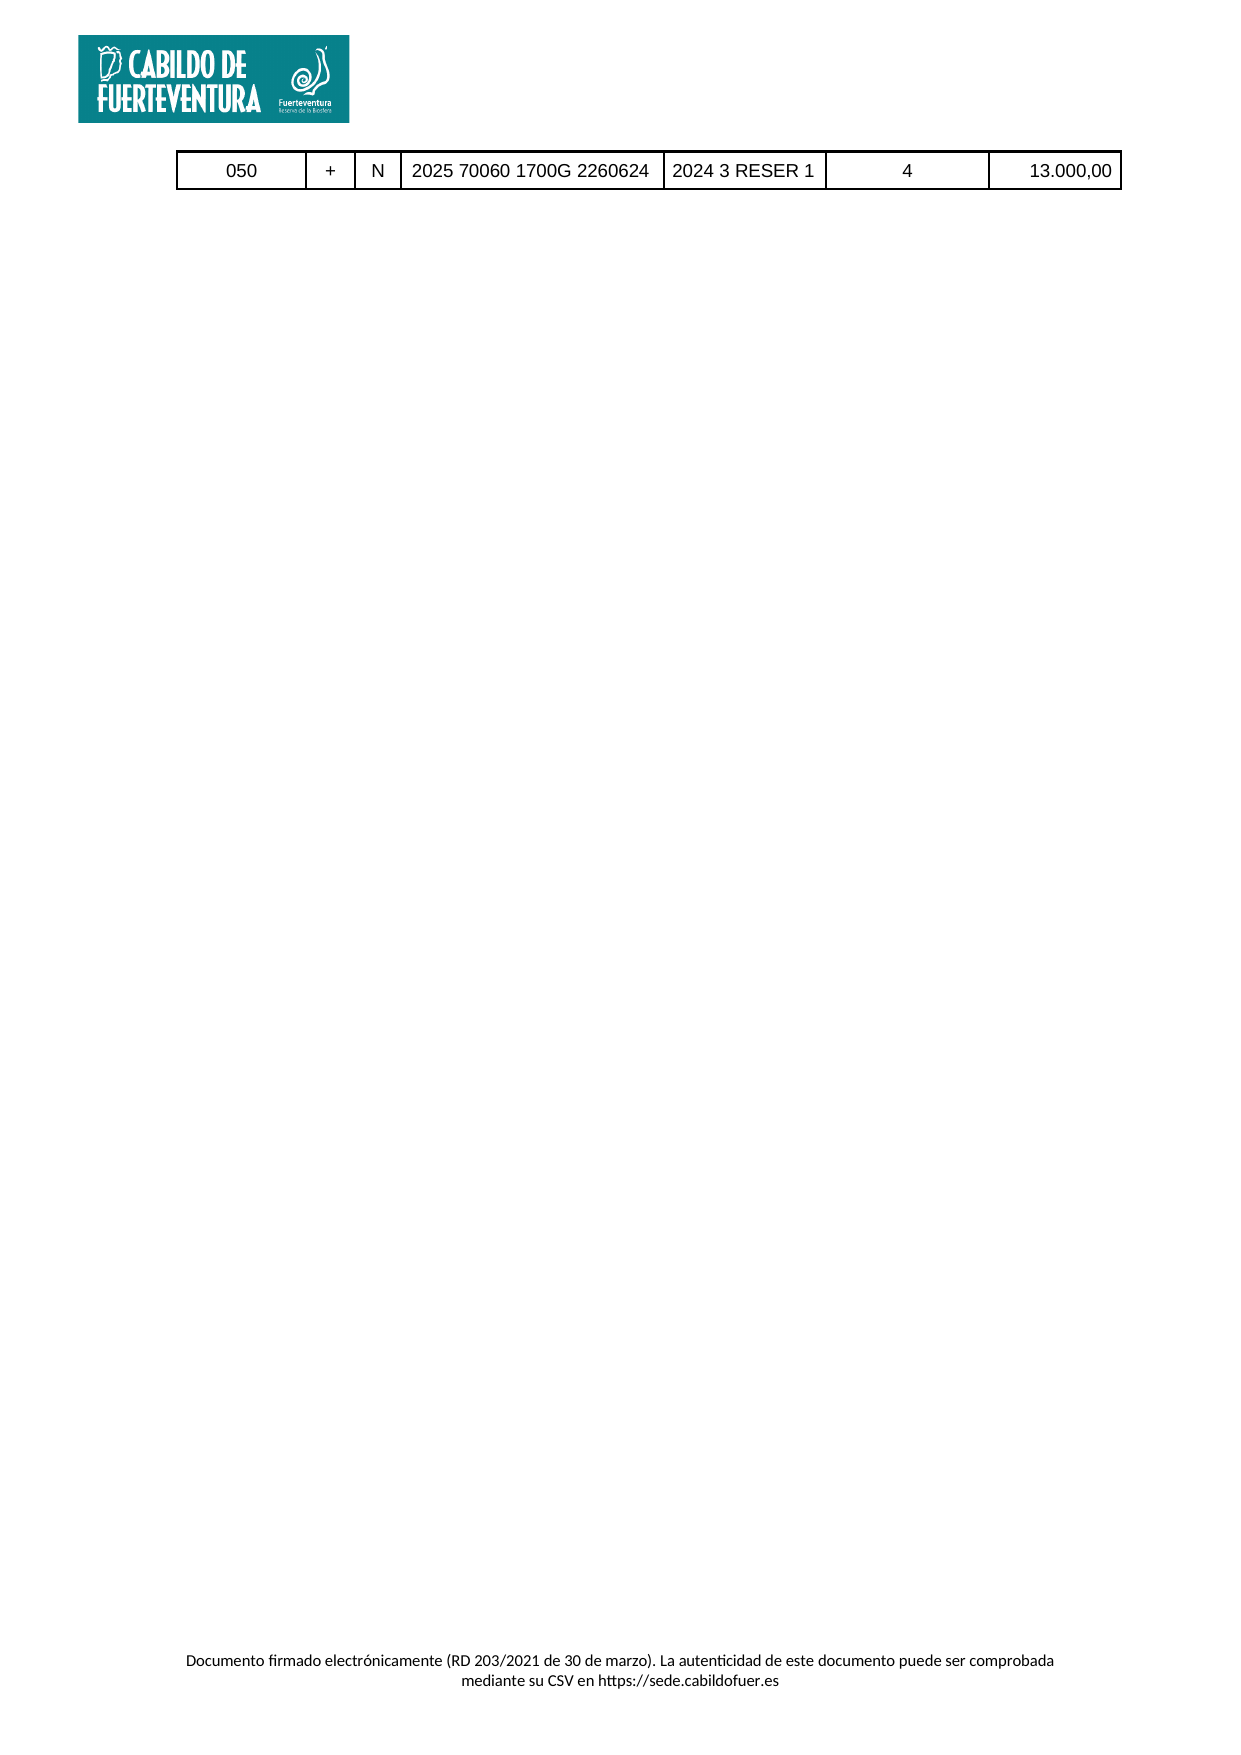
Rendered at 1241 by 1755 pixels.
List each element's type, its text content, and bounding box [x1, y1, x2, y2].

table_cell 2025 70060 1700G 2260624 [402, 153, 663, 188]
table_cell 050 [178, 153, 305, 188]
table_cell 2024 3 RESER 1 [665, 153, 825, 188]
table_cell + [307, 153, 354, 188]
table_cell N [356, 153, 400, 188]
table_cell 4 [827, 153, 988, 188]
table_cell 13.000,00 [990, 153, 1120, 188]
